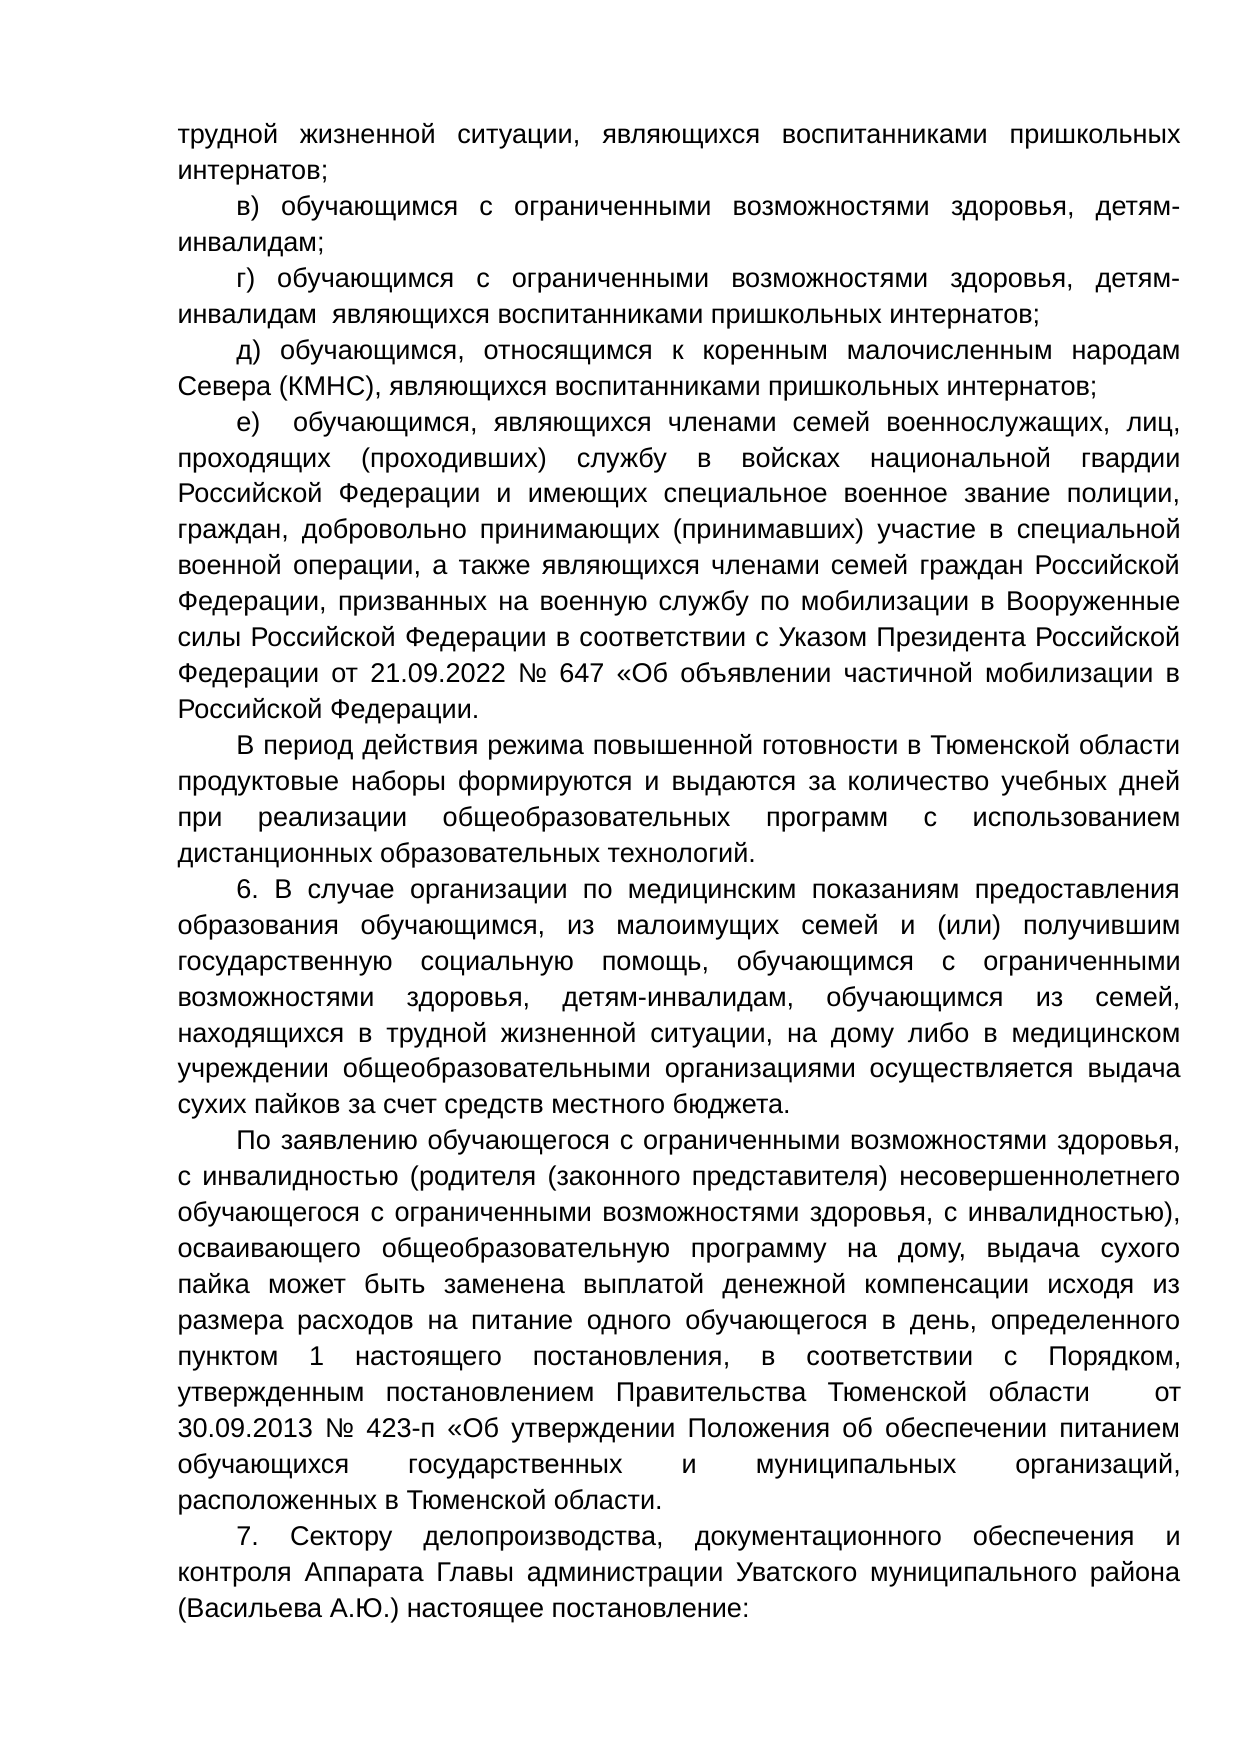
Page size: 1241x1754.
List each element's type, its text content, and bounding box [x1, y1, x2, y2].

text трудной жизненной ситуации, являющихся воспитанниками пришкольных интернатов; [177, 118, 1181, 185]
text е) обучающимся, являющихся членами семей военнослужащих, лиц, проходящих (проходивших) службу в войсках национальной гвардии Российской Федерации и имеющих специальное военное звание полиции, граждан, добровольно принимающих (принимавших) участие в специальной военной операции, а также являющихся членами семей граждан Российской Федерации, призванных на военную службу по мобилизации в Вооруженные силы Российской Федерации в соответствии с Указом Президента Российской Федерации от 21.09.2022 № 647 «Об объявлении частичной мобилизации в Российской Федерации. [177, 406, 1181, 724]
text По заявлению обучающегося с ограниченными возможностями здоровья, с инвалидностью (родителя (законного представителя) несовершеннолетнего обучающегося с ограниченными возможностями здоровья, с инвалидностью), осваивающего общеобразовательную программу на дому, выдача сухого пайка может быть заменена выплатой денежной компенсации исходя из размера расходов на питание одного обучающегося в день, определенного пунктом 1 настоящего постановления, в соответствии с Порядком, утвержденным постановлением Правительства Тюменской области от 30.09.2013 № 423-п «Об утверждении Положения об обеспечении питанием обучающихся государственных и муниципальных организаций, расположенных в Тюменской области. [177, 1124, 1181, 1515]
text д) обучающимся, относящимся к коренным малочисленным народам Севера (КМНС), являющихся воспитанниками пришкольных интернатов; [177, 334, 1181, 401]
text г) обучающимся с ограниченными возможностями здоровья, детям-инвалидам являющихся воспитанниками пришкольных интернатов; [177, 262, 1181, 329]
text в) обучающимся с ограниченными возможностями здоровья, детям-инвалидам; [177, 190, 1181, 257]
text В период действия режима повышенной готовности в Тюменской области продуктовые наборы формируются и выдаются за количество учебных дней при реализации общеобразовательных программ с использованием дистанционных образовательных технологий. [177, 729, 1181, 868]
text 7. Сектору делопроизводства, документационного обеспечения и контроля Аппарата Главы администрации Уватского муниципального района (Васильева А.Ю.) настоящее постановление: [177, 1520, 1181, 1623]
text 6. В случае организации по медицинским показаниям предоставления образования обучающимся, из малоимущих семей и (или) получившим государственную социальную помощь, обучающимся с ограниченными возможностями здоровья, детям-инвалидам, обучающимся из семей, находящихся в трудной жизненной ситуации, на дому либо в медицинском учреждении общеобразовательными организациями осуществляется выдача сухих пайков за счет средств местного бюджета. [177, 873, 1181, 1120]
